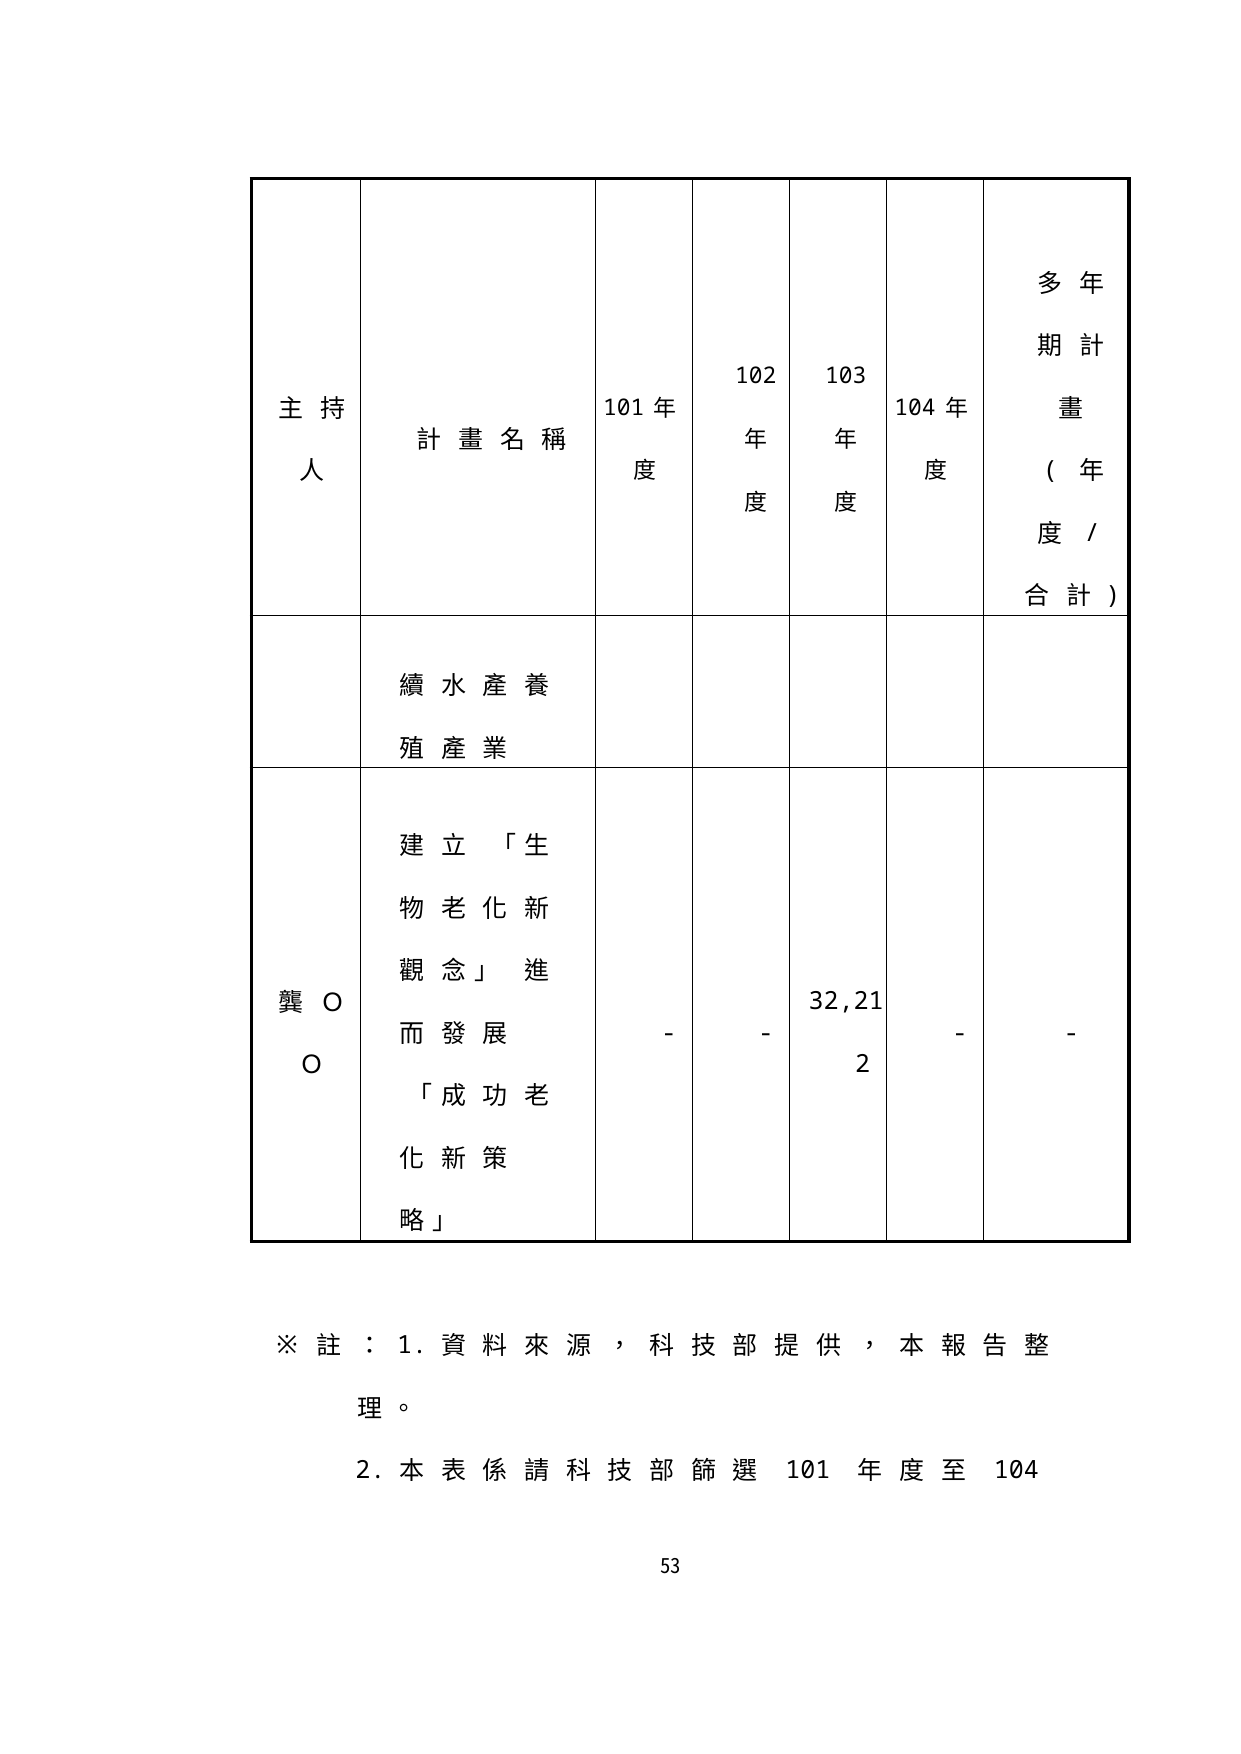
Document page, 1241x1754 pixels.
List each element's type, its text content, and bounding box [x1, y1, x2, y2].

table_cell [887, 616, 983, 767]
table_header 計畫名稱 [361, 180, 595, 615]
table_cell - [984, 768, 1127, 1240]
table_header 103年度 [790, 180, 886, 615]
table_cell 續水產養殖產業 [361, 616, 595, 767]
table_header 102年度 [693, 180, 789, 615]
table_cell [984, 616, 1127, 767]
table_cell [790, 616, 886, 767]
table_cell 32,212 [790, 768, 886, 1240]
table_header 104年度 [887, 180, 983, 615]
table_cell 龔ＯＯ [253, 768, 360, 1240]
table_cell - [887, 768, 983, 1240]
table_header 101年度 [596, 180, 692, 615]
table_cell - [693, 616, 789, 767]
table_header 主持人 [253, 180, 360, 615]
table_cell [253, 616, 360, 767]
text ※註：1.資料來源，科技部提供，本報告整理。 [242, 1302, 1058, 1427]
table_cell 建立「生物老化新觀念」進而發展「成功老化新策略」 [361, 768, 595, 1240]
text 2.本表係請科技部篩選101年度至104 [321, 1427, 1058, 1490]
table_cell - [596, 616, 692, 767]
table_header 多年期計畫 (年度/合計) [984, 180, 1127, 615]
table_cell - [693, 768, 789, 1240]
table_cell - [596, 768, 692, 1240]
